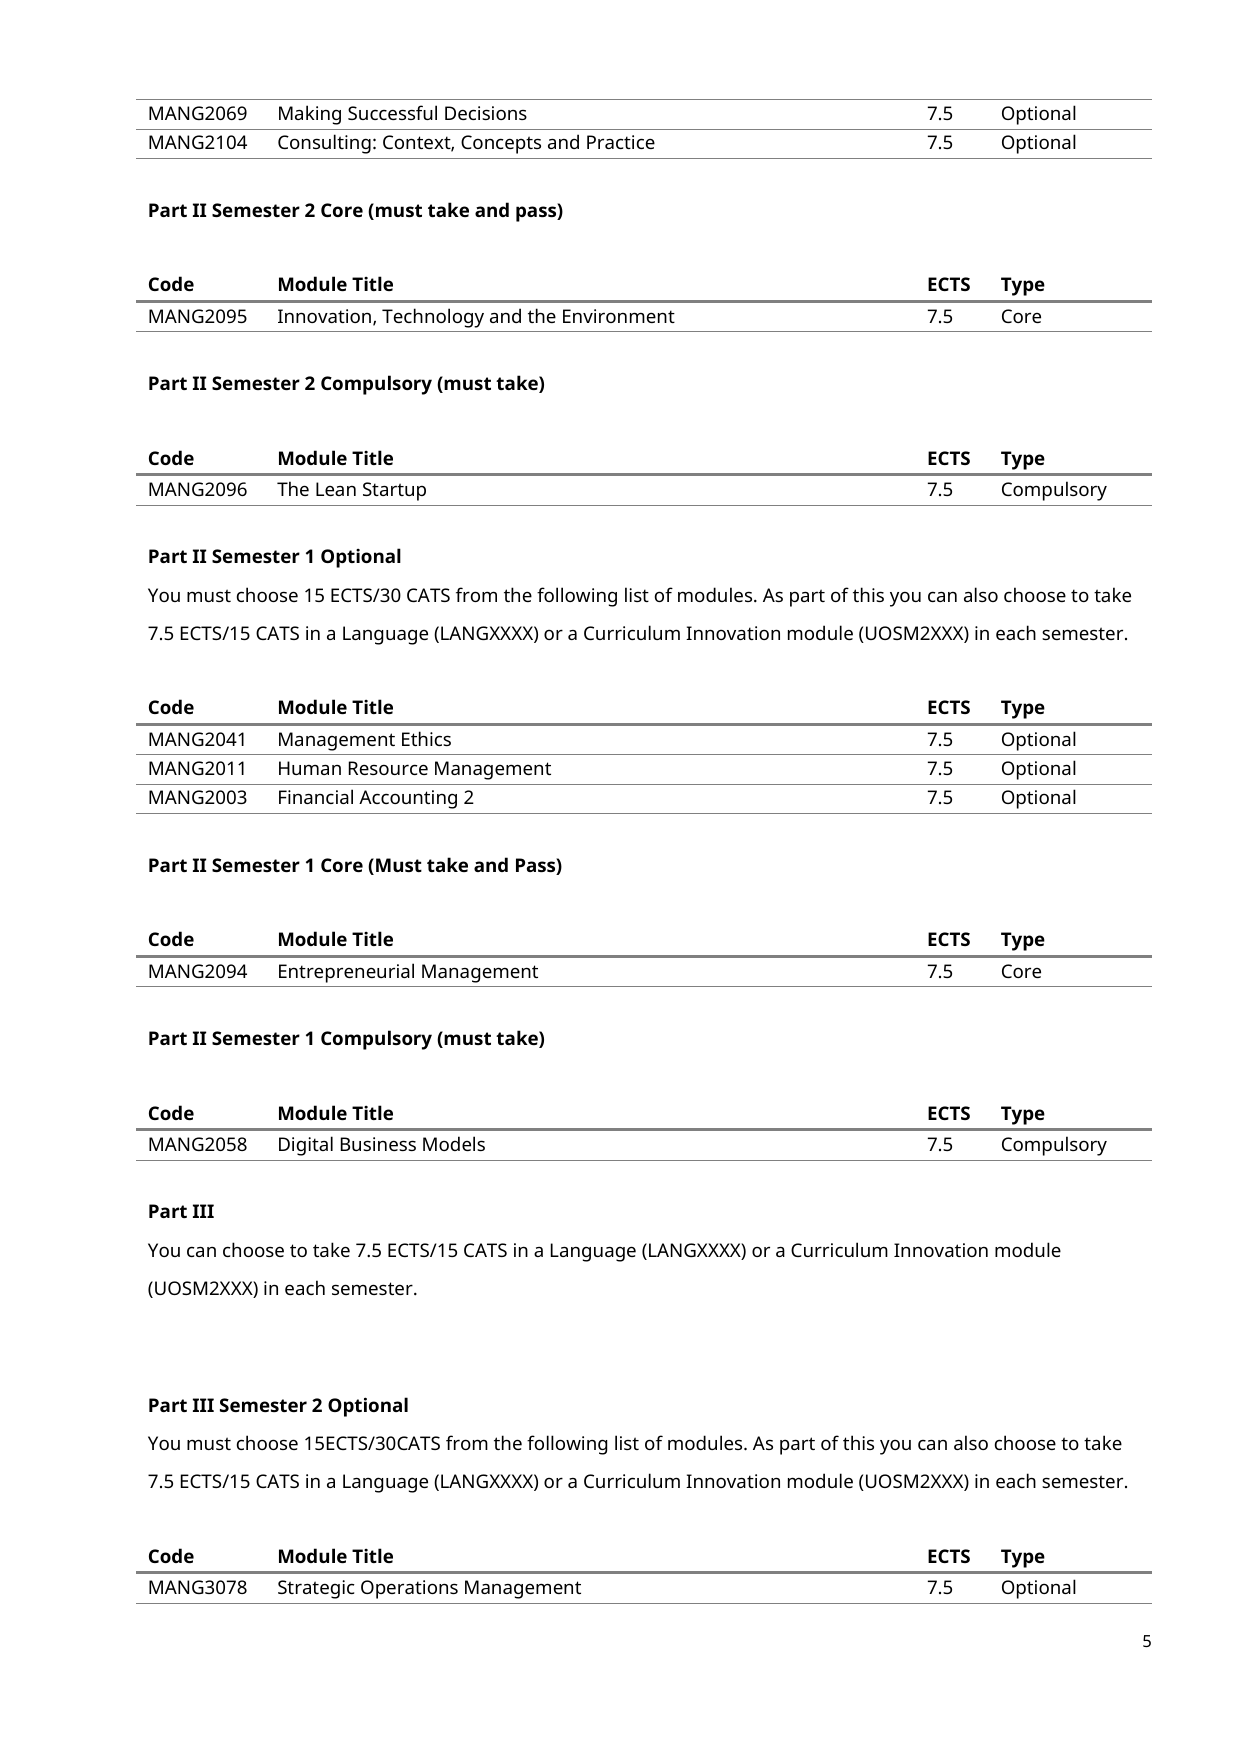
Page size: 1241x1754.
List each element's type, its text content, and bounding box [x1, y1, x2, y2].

table_cell MANG2058 [136, 1131, 266, 1159]
table_cell Code [136, 445, 266, 473]
table_cell MANG2069 [136, 100, 266, 128]
table_cell ECTS [916, 927, 989, 955]
table_cell 7.5 [916, 755, 989, 783]
table_cell Optional [989, 100, 1152, 128]
table_cell Part II Semester 1 Core (Must take and Pass) [136, 814, 1152, 927]
table_cell Core [989, 958, 1152, 986]
table_cell 7.5 [916, 1131, 989, 1159]
table_cell Entrepreneurial Management [266, 958, 916, 986]
table_cell Code [136, 927, 266, 955]
table_cell 7.5 [916, 476, 989, 504]
table_cell Part III Semester 2 Optional You must choose 15ECTS/30CATS from the following list of modules. As part of this you can also choose to take 7.5 ECTS/15 CATS in a Language (LANGXXXX) or a Curriculum Innovation module (UOSM2XXX) in each semester. [136, 1354, 1152, 1543]
table_cell 7.5 [916, 130, 989, 158]
table_cell Module Title [266, 272, 916, 300]
table_cell Module Title [266, 1543, 916, 1571]
table_cell MANG2041 [136, 726, 266, 754]
table_cell Part III You can choose to take 7.5 ECTS/15 CATS in a Language (LANGXXXX) or a Curriculum Innovation module (UOSM2XXX) in each semester. [136, 1161, 1152, 1354]
table_cell Strategic Operations Management [266, 1574, 916, 1603]
table_cell ECTS [916, 1100, 989, 1128]
table_cell MANG2011 [136, 755, 266, 783]
table_cell Optional [989, 1574, 1152, 1603]
table_cell MANG2096 [136, 476, 266, 504]
table_cell Module Title [266, 1100, 916, 1128]
table_cell Code [136, 272, 266, 300]
table_cell Consulting: Context, Concepts and Practice [266, 130, 916, 158]
table_cell Financial Accounting 2 [266, 785, 916, 813]
table_cell Code [136, 695, 266, 723]
table_cell Type [989, 272, 1152, 300]
table_cell Type [989, 927, 1152, 955]
table_cell Optional [989, 755, 1152, 783]
table_cell Optional [989, 785, 1152, 813]
table_cell Type [989, 695, 1152, 723]
table_cell 7.5 [916, 958, 989, 986]
table_cell Digital Business Models [266, 1131, 916, 1159]
table_cell 7.5 [916, 100, 989, 128]
table_cell ECTS [916, 695, 989, 723]
table_cell MANG2104 [136, 130, 266, 158]
table_cell 7.5 [916, 726, 989, 754]
table_cell Module Title [266, 695, 916, 723]
table_cell Type [989, 445, 1152, 473]
table_cell Part II Semester 1 Optional You must choose 15 ECTS/30 CATS from the following list of modules. As part of this you can also choose to take 7.5 ECTS/15 CATS in a Language (LANGXXXX) or a Curriculum Innovation module (UOSM2XXX) in each semester. [136, 506, 1152, 695]
table_cell ECTS [916, 445, 989, 473]
table_cell Management Ethics [266, 726, 916, 754]
table_cell Innovation, Technology and the Environment [266, 303, 916, 331]
table_cell Compulsory [989, 476, 1152, 504]
table_cell Human Resource Management [266, 755, 916, 783]
table_cell Module Title [266, 927, 916, 955]
table_cell MANG3078 [136, 1574, 266, 1603]
table_cell Code [136, 1100, 266, 1128]
table_cell Module Title [266, 445, 916, 473]
table_cell Part II Semester 1 Compulsory (must take) [136, 987, 1152, 1100]
table_cell Optional [989, 130, 1152, 158]
table_cell Compulsory [989, 1131, 1152, 1159]
table_cell 7.5 [916, 785, 989, 813]
table_cell Core [989, 303, 1152, 331]
table_cell ECTS [916, 1543, 989, 1571]
table_cell Code [136, 1543, 266, 1571]
table_cell Type [989, 1100, 1152, 1128]
table_cell Making Successful Decisions [266, 100, 916, 128]
table_cell MANG2094 [136, 958, 266, 986]
table_cell Part II Semester 2 Core (must take and pass) [136, 159, 1152, 272]
table_cell Optional [989, 726, 1152, 754]
table_cell Type [989, 1543, 1152, 1571]
table_cell ECTS [916, 272, 989, 300]
table_cell MANG2095 [136, 303, 266, 331]
table_cell 7.5 [916, 1574, 989, 1603]
table_cell The Lean Startup [266, 476, 916, 504]
table_cell 7.5 [916, 303, 989, 331]
table_cell MANG2003 [136, 785, 266, 813]
table_cell Part II Semester 2 Compulsory (must take) [136, 332, 1152, 445]
